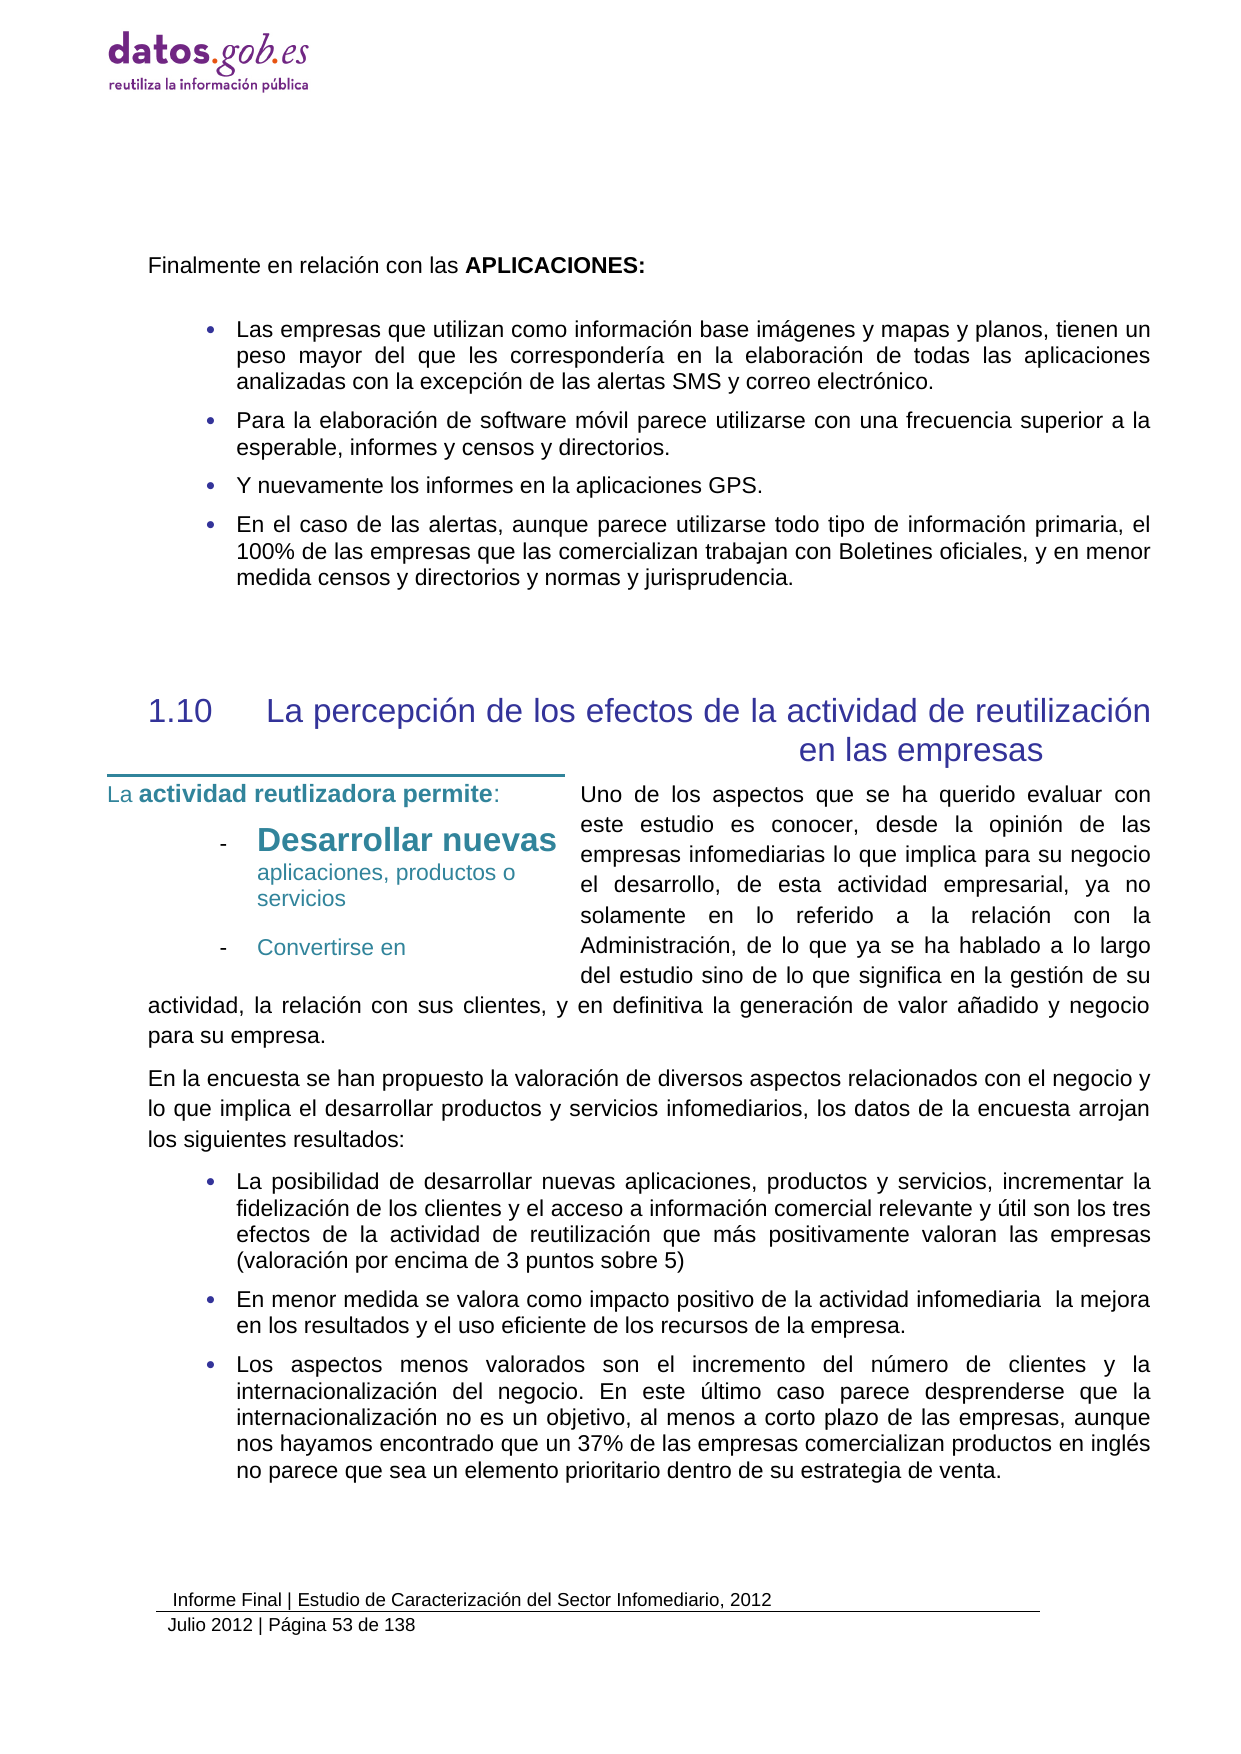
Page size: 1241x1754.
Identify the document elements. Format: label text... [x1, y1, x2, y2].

list Y nuevamente los informes en la aplicaciones GPS. [207, 472, 1152, 499]
list Convertirse en herramientas de fidelización de clientes [219, 924, 565, 963]
list La posibilidad de desarrollar nuevas aplicaciones, productos y servicios, incrementar la fidelización de los clientes y el acceso a información comercial relevante y útil son los tres efectos de la actividad de reutilización que más positivamente valoran las empresas (valoración por encima de 3 puntos sobre 5) [207, 1168, 1152, 1274]
list Desarrollar nuevas aplicaciones, productos o servicios [219, 820, 565, 911]
text [92, 754, 580, 971]
text Uno de los aspectos que se ha querido evaluar con este estudio es conocer, desde la opinión de las empresas infomediarias lo que implica para su negocio el desarrollo, de esta actividad empresarial, ya no solamente en lo referido a la relación con la Administración, de lo que ya se ha hablado a lo largo del estudio sino de lo que significa en la gestión de su actividad, la relación con sus clientes, y en definitiva la generación de valor añadido y negocio para su empresa. [148, 781, 1152, 1049]
list La percepción de los efectos de la actividad de reutilización en las empresas [148, 691, 1152, 768]
text La actividad reutlizadora permite: [107, 777, 565, 808]
list En el caso de las alertas, aunque parece utilizarse todo tipo de información primaria, el 100% de las empresas que las comercializan trabajan con Boletines oficiales, y en menor medida censos y directorios y normas y jurisprudencia. [207, 511, 1152, 590]
list Los aspectos menos valorados son el incremento del número de clientes y la internacionalización del negocio. En este último caso parece desprenderse que la internacionalización no es un objetivo, al menos a corto plazo de las empresas, aunque nos hayamos encontrado que un 37% de las empresas comercializan productos en inglés no parece que sea un elemento prioritario dentro de su estrategia de venta. [207, 1351, 1152, 1483]
text En la encuesta se han propuesto la valoración de diversos aspectos relacionados con el negocio y lo que implica el desarrollar productos y servicios infomediarios, los datos de la encuesta arrojan los siguientes resultados: [148, 1065, 1152, 1152]
list En menor medida se valora como impacto positivo de la actividad infomediaria la mejora en los resultados y el uso eficiente de los recursos de la empresa. [207, 1286, 1152, 1339]
text Finalmente en relación con las APLICACIONES: [148, 252, 1152, 278]
list Para la elaboración de software móvil parece utilizarse con una frecuencia superior a la esperable, informes y censos y directorios. [207, 407, 1152, 460]
list Las empresas que utilizan como información base imágenes y mapas y planos, tienen un peso mayor del que les correspondería en la elaboración de todas las aplicaciones analizadas con la excepción de las alertas SMS y correo electrónico. [207, 316, 1152, 395]
